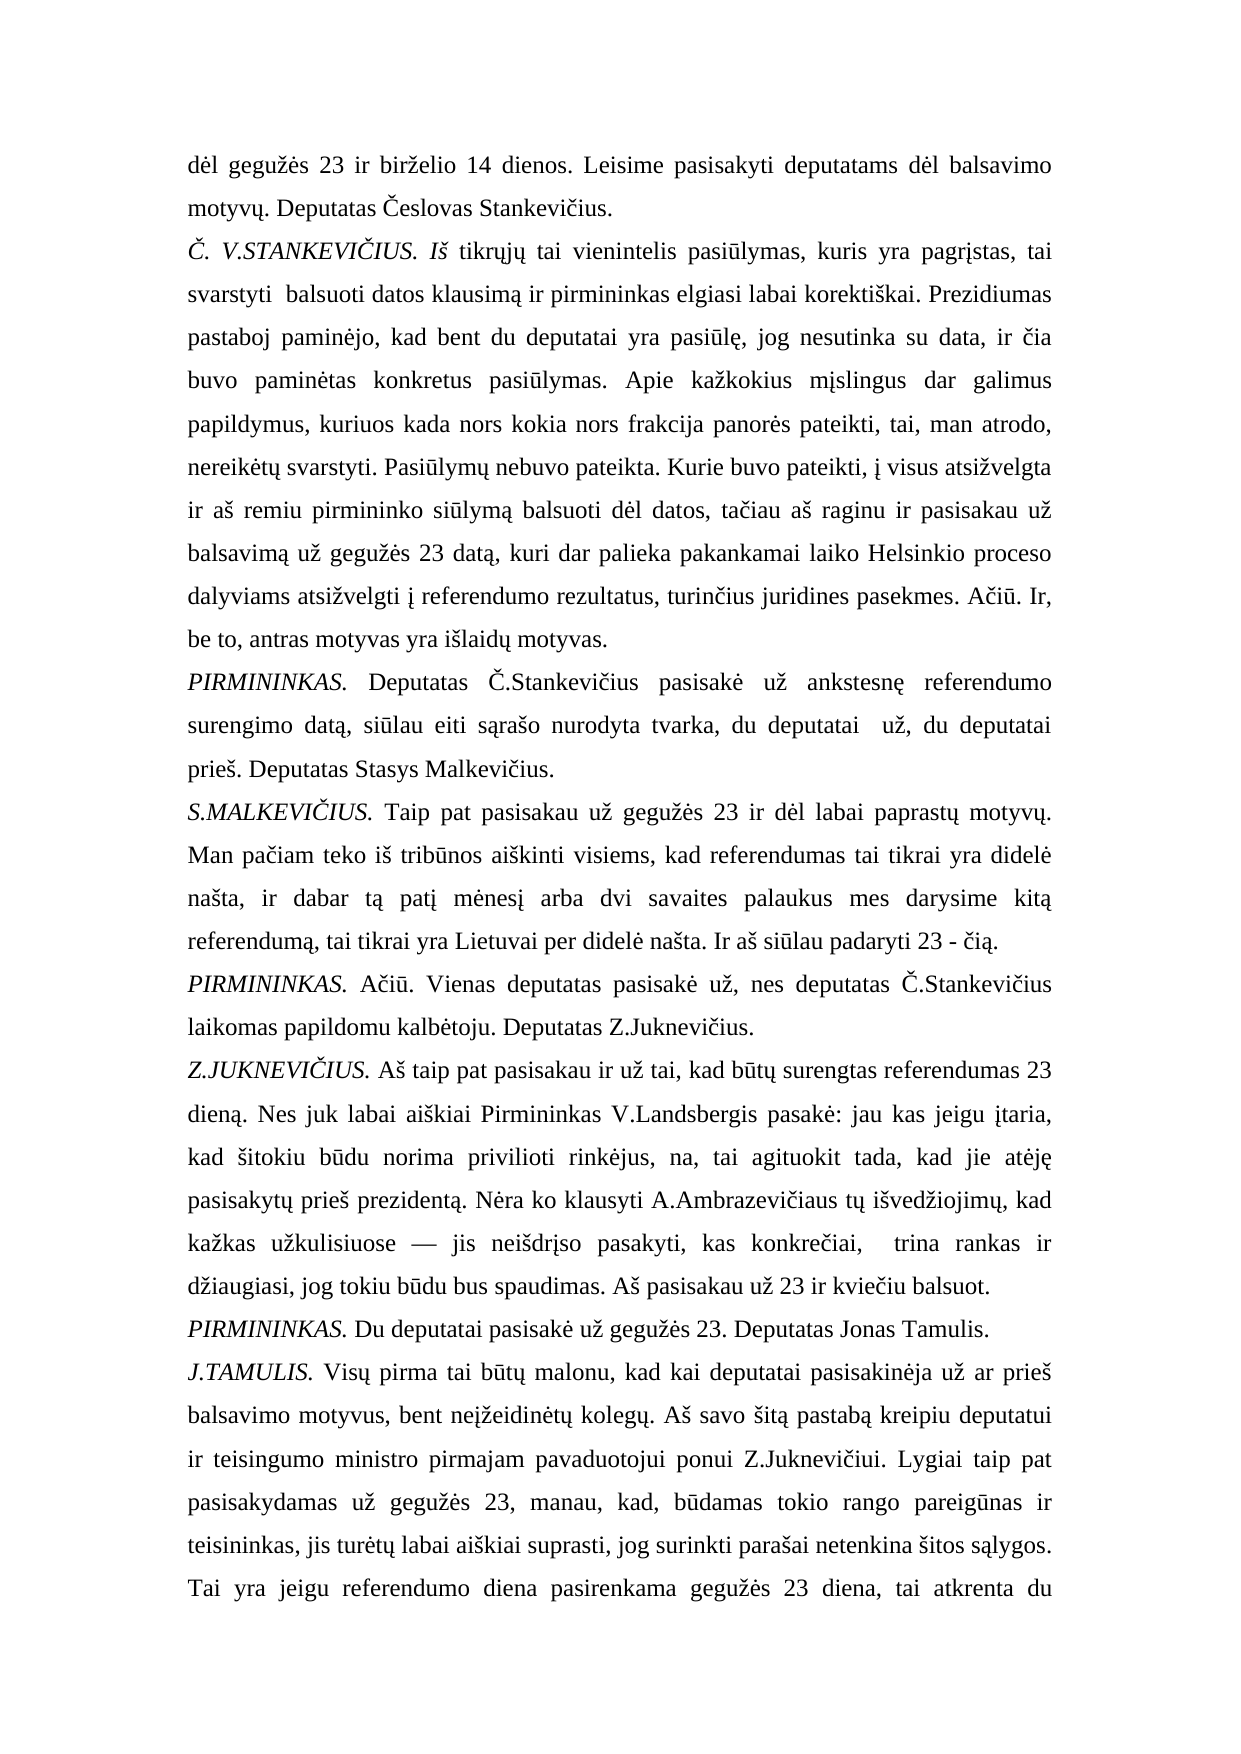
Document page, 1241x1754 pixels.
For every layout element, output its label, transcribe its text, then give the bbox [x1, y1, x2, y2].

text S.MALKEVIČIUS. Taip pat pasisakau už gegužės 23 ir dėl labai paprastų motyvų. Man pačiam teko iš tribūnos aiškinti visiems, kad referendumas tai tikrai yra didelė našta, ir dabar tą patį mėnesį arba dvi savaites palaukus mes darysime kitą referendumą, tai tikrai yra Lietuvai per didelė našta. Ir aš siūlau padaryti 23 - čią. [187, 797, 1053, 955]
text PIRMININKAS. Du deputatai pasisakė už gegužės 23. Deputatas Jonas Tamulis. [187, 1314, 1053, 1343]
text J.TAMULIS. Visų pirma tai būtų malonu, kad kai deputatai pasisakinėja už ar prieš balsavimo motyvus, bent neįžeidinėtų kolegų. Aš savo šitą pastabą kreipiu deputatui ir teisingumo ministro pirmajam pavaduotojui ponui Z.Juknevičiui. Lygiai taip pat pasisakydamas už gegužės 23, manau, kad, būdamas tokio rango pareigūnas ir teisininkas, jis turėtų labai aiškiai suprasti, jog surinkti parašai netenkina šitos sąlygos. Tai yra jeigu referendumo diena pasirenkama gegužės 23 diena, tai atkrenta du [187, 1357, 1053, 1602]
text Č. V.STANKEVIČIUS. Iš tikrųjų tai vienintelis pasiūlymas, kuris yra pagrįstas, tai svarstyti balsuoti datos klausimą ir pirmininkas elgiasi labai korektiškai. Prezidiumas pastaboj paminėjo, kad bent du deputatai yra pasiūlę, jog nesutinka su data, ir čia buvo paminėtas konkretus pasiūlymas. Apie kažkokius mįslingus dar galimus papildymus, kuriuos kada nors kokia nors frakcija panorės pateikti, tai, man atrodo, nereikėtų svarstyti. Pasiūlymų nebuvo pateikta. Kurie buvo pateikti, į visus atsižvelgta ir aš remiu pirmininko siūlymą balsuoti dėl datos, tačiau aš raginu ir pasisakau už balsavimą už gegužės 23 datą, kuri dar palieka pakankamai laiko Helsinkio proceso dalyviams atsižvelgti į referendumo rezultatus, turinčius juridines pasekmes. Ačiū. Ir, be to, antras motyvas yra išlaidų motyvas. [187, 236, 1053, 653]
text PIRMININKAS. Ačiū. Vienas deputatas pasisakė už, nes deputatas Č.Stankevičius laikomas papildomu kalbėtoju. Deputatas Z.Juknevičius. [187, 969, 1053, 1041]
text Z.JUKNEVIČIUS. Aš taip pat pasisakau ir už tai, kad būtų surengtas referendumas 23 dieną. Nes juk labai aiškiai Pirmininkas V.Landsbergis pasakė: jau kas jeigu įtaria, kad šitokiu būdu norima privilioti rinkėjus, na, tai agituokit tada, kad jie atėję pasisakytų prieš prezidentą. Nėra ko klausyti A.Ambrazevičiaus tų išvedžiojimų, kad kažkas užkulisiuose — jis neišdrįso pasakyti, kas konkrečiai, trina rankas ir džiaugiasi, jog tokiu būdu bus spaudimas. Aš pasisakau už 23 ir kviečiu balsuot. [187, 1056, 1053, 1300]
text PIRMININKAS. Deputatas Č.Stankevičius pasisakė už ankstesnę referendumo surengimo datą, siūlau eiti sąrašo nurodyta tvarka, du deputatai už, du deputatai prieš. Deputatas Stasys Malkevičius. [187, 667, 1053, 782]
text dėl gegužės 23 ir birželio 14 dienos. Leisime pasisakyti deputatams dėl balsavimo motyvų. Deputatas Česlovas Stankevičius. [187, 150, 1053, 222]
